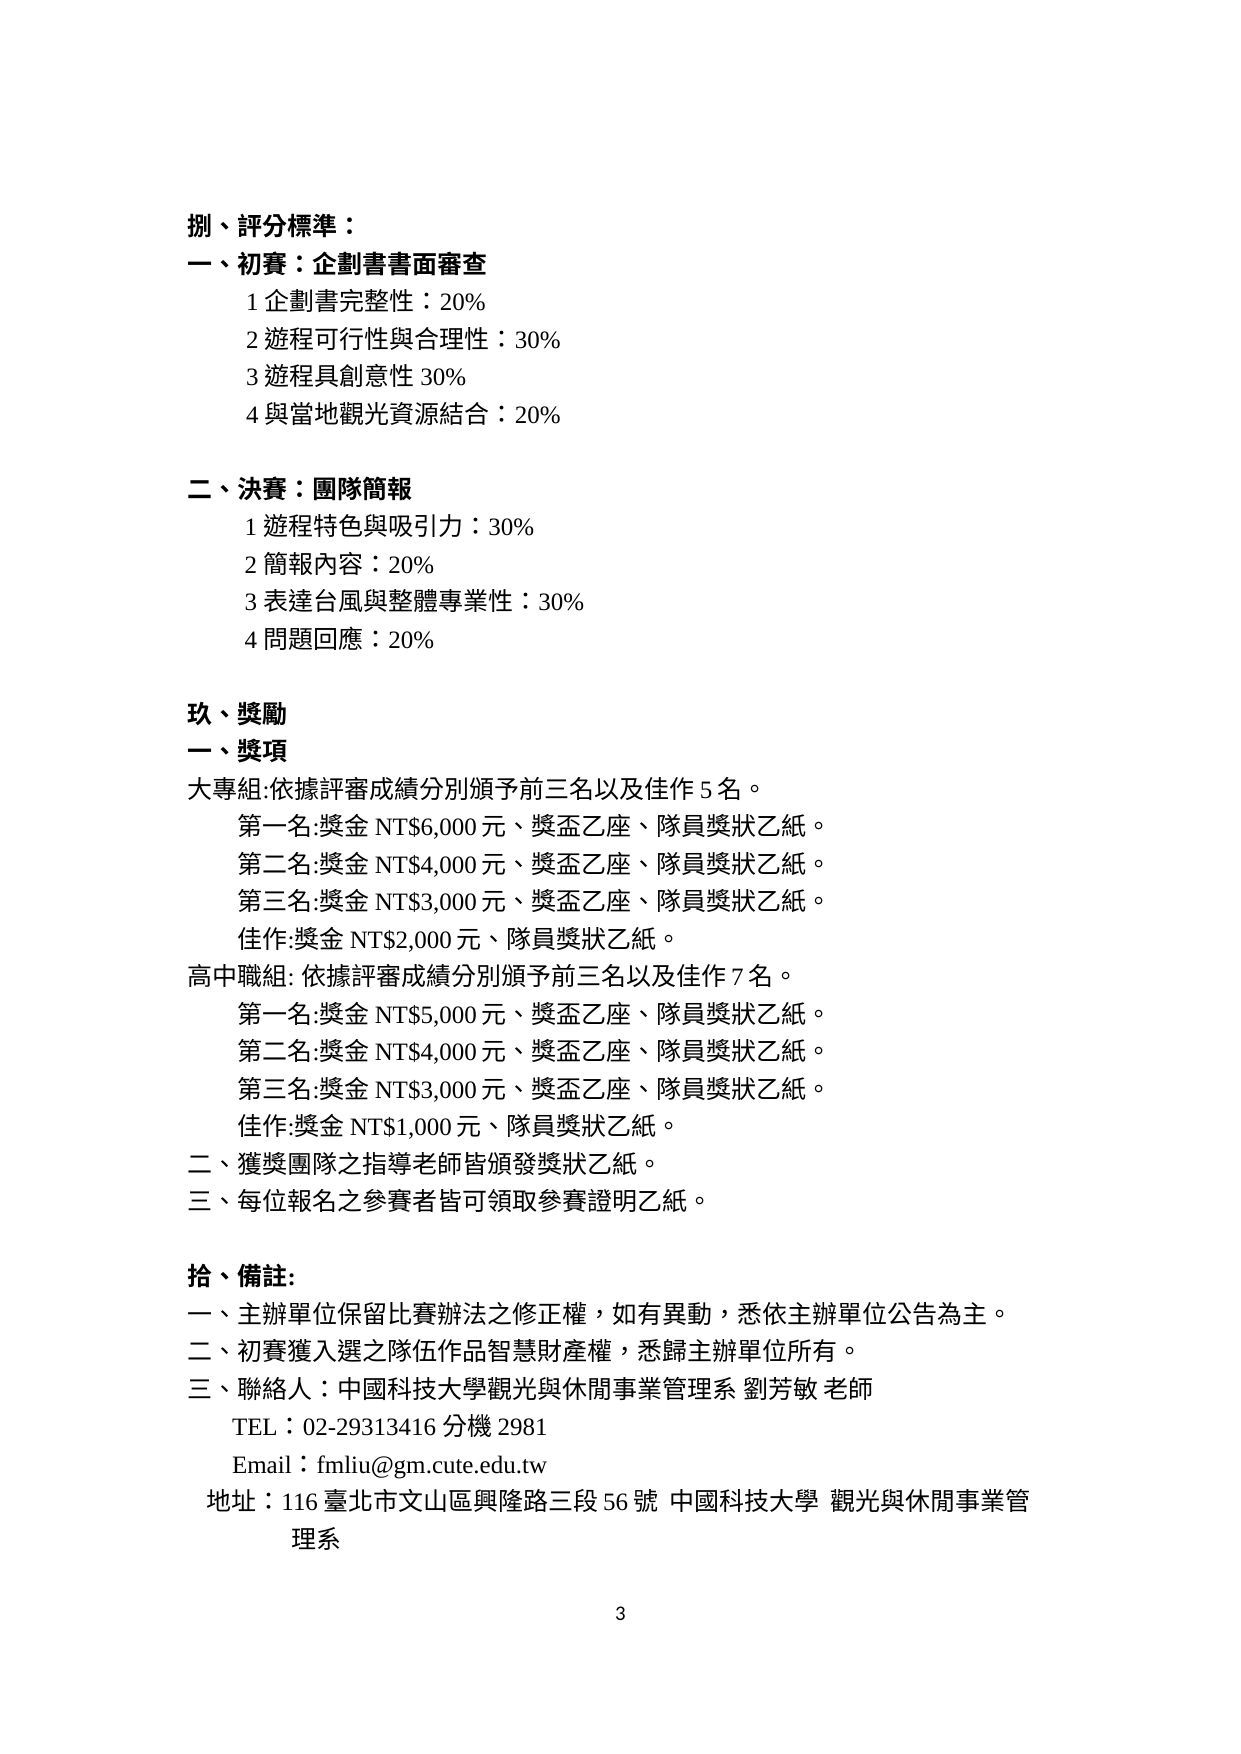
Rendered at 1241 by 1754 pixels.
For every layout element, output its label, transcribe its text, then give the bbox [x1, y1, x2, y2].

text 第二名:獎金NT$4,000元、獎盃乙座、隊員獎狀乙紙。 [237, 837, 1053, 875]
text 一、獎項 [187, 725, 1053, 762]
text 大專組:依據評審成績分別頒予前三名以及佳作5名。 [187, 762, 1053, 800]
text 捌、評分標準： [187, 200, 1053, 237]
text 第二名:獎金NT$4,000元、獎盃乙座、隊員獎狀乙紙。 [237, 1025, 1053, 1062]
text 第一名:獎金NT$6,000元、獎盃乙座、隊員獎狀乙紙。 [237, 800, 1053, 837]
text 一、主辦單位保留比賽辦法之修正權，如有異動，悉依主辦單位公告為主。 [187, 1287, 1053, 1325]
text 2 遊程可行性與合理性：30% [187, 312, 1053, 350]
text 一、初賽：企劃書書面審查 [187, 237, 1053, 275]
text 二、獲獎團隊之指導老師皆頒發獎狀乙紙。 [187, 1137, 1053, 1175]
text 2 簡報內容：20% [187, 537, 1053, 575]
text 三、每位報名之參賽者皆可領取參賽證明乙紙。 [187, 1175, 1053, 1212]
text 第三名:獎金NT$3,000元、獎盃乙座、隊員獎狀乙紙。 [237, 875, 1053, 912]
text 4 與當地觀光資源結合：20% [187, 387, 1053, 425]
text 三、聯絡人：中國科技大學觀光與休閒事業管理系 劉芳敏 老師 [187, 1362, 1053, 1400]
text 二、初賽獲入選之隊伍作品智慧財產權，悉歸主辦單位所有。 [187, 1325, 1053, 1362]
text 第三名:獎金NT$3,000元、獎盃乙座、隊員獎狀乙紙。 [237, 1062, 1053, 1100]
text 二、決賽：團隊簡報 [187, 462, 1053, 500]
text 佳作:獎金NT$2,000元、隊員獎狀乙紙。 [237, 912, 1053, 950]
text 3 表達台風與整體專業性：30% [187, 575, 1053, 612]
text 地址：116臺北市文山區興隆路三段56號 中國科技大學 觀光與休閒事業管理系 [187, 1475, 1053, 1550]
text 佳作:獎金NT$1,000元、隊員獎狀乙紙。 [237, 1100, 1053, 1137]
text 4 問題回應：20% [187, 612, 1053, 650]
text 玖、獎勵 [187, 687, 1053, 725]
text Email：fmliu@gm.cute.edu.tw [187, 1437, 1053, 1475]
text 1 遊程特色與吸引力：30% [187, 500, 1053, 537]
text 第一名:獎金NT$5,000元、獎盃乙座、隊員獎狀乙紙。 [237, 987, 1053, 1025]
text 拾、備註: [187, 1250, 1053, 1287]
text 3 遊程具創意性 30% [187, 350, 1053, 387]
text 高中職組: 依據評審成績分別頒予前三名以及佳作7名。 [187, 950, 1053, 987]
text 1 企劃書完整性：20% [187, 275, 1053, 312]
text TEL：02-29313416 分機2981 [187, 1400, 1053, 1437]
